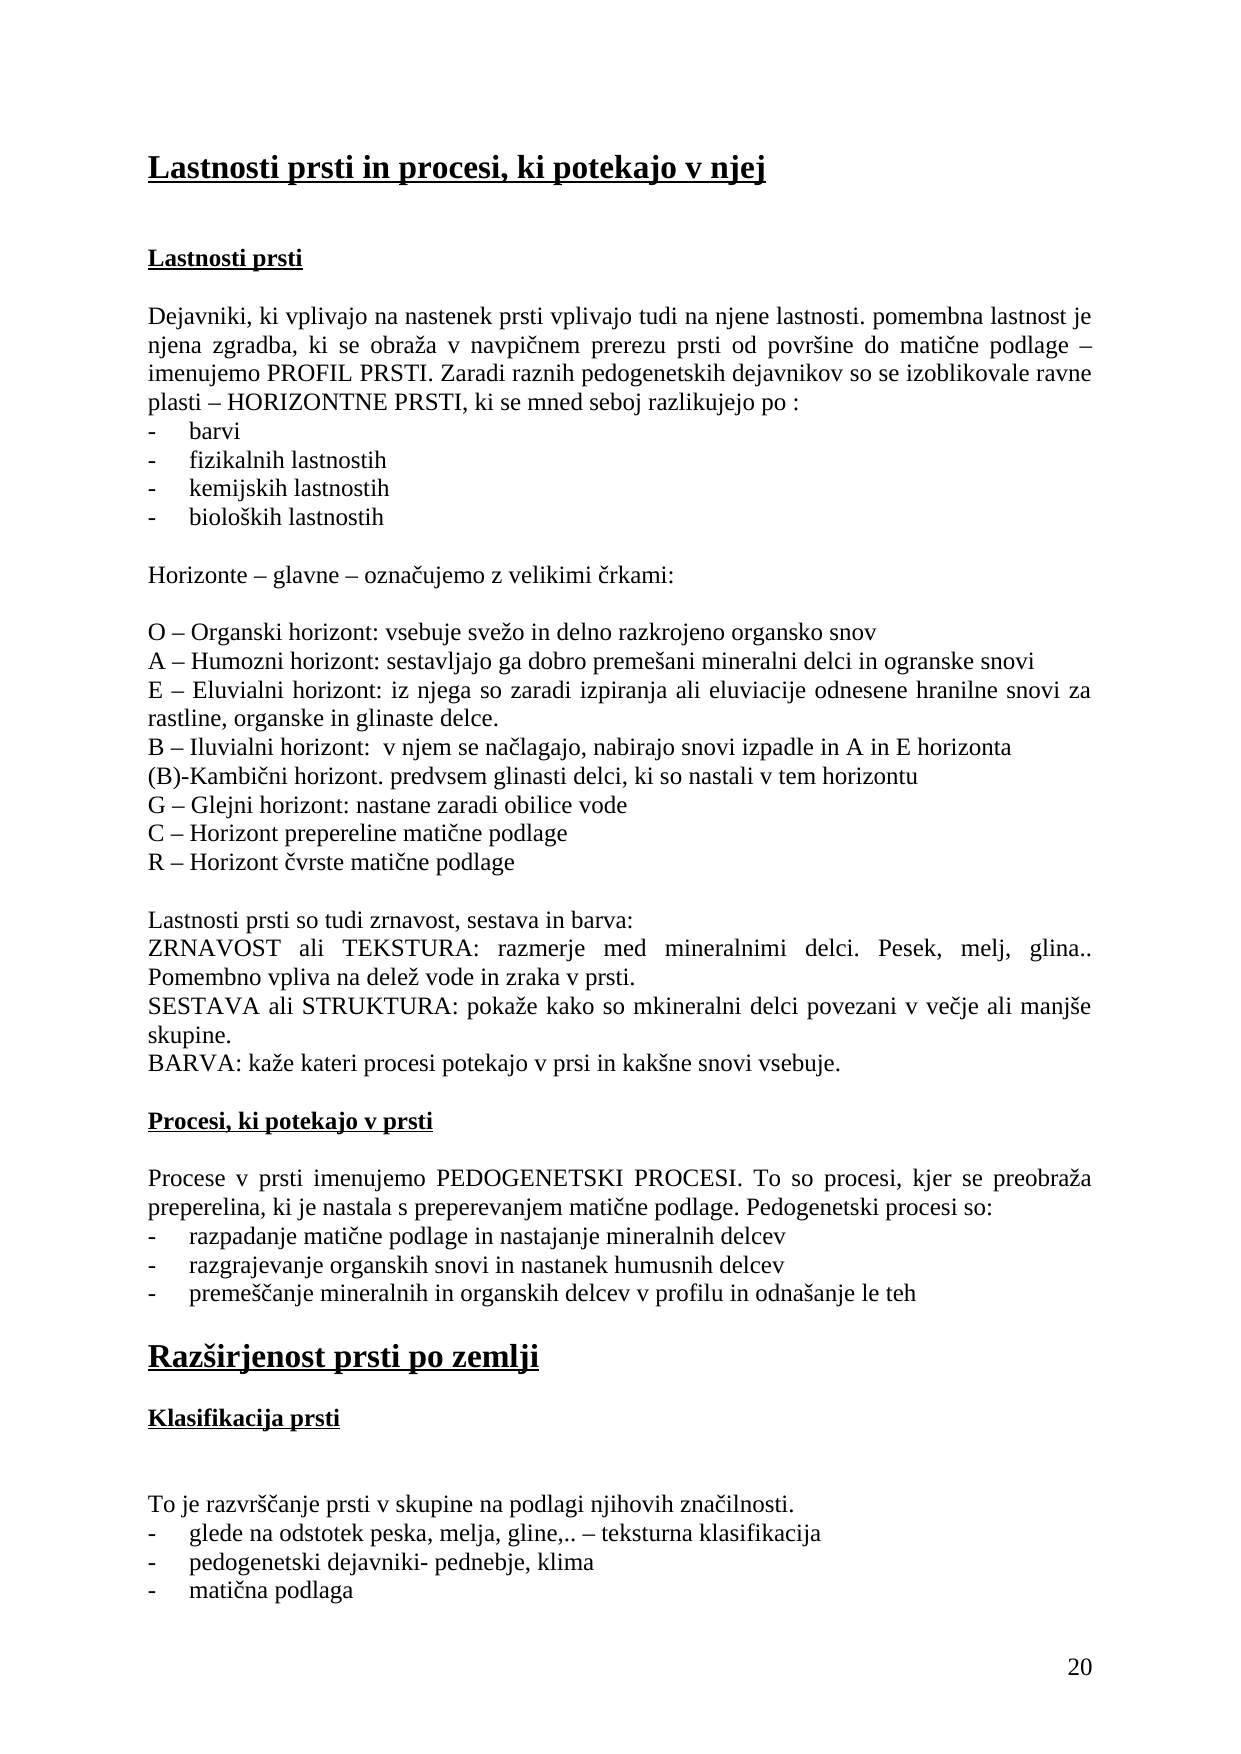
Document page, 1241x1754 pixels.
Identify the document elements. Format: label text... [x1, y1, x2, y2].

text A – Humozni horizont: sestavljajo ga dobro premešani mineralni delci in ogranske snovi [148, 646, 1093, 675]
list pedogenetski dejavniki- pednebje, klima [148, 1547, 1093, 1576]
text B – Iluvialni horizont: v njem se načlagajo, nabirajo snovi izpadle in A in E horizonta [148, 732, 1093, 761]
text Lastnosti prsti so tudi zrnavost, sestava in barva: [148, 905, 1093, 933]
list razpadanje matične podlage in nastajanje mineralnih delcev [148, 1221, 1093, 1250]
list glede na odstotek peska, melja, gline,.. – teksturna klasifikacija [148, 1518, 1093, 1547]
text R – Horizont čvrste matične podlage [148, 847, 1093, 876]
text To je razvrščanje prsti v skupine na podlagi njihovih značilnosti. [148, 1489, 1093, 1518]
text BARVA: kaže kateri procesi potekajo v prsi in kakšne snovi vsebuje. [148, 1048, 1093, 1077]
list fizikalnih lastnostih [148, 445, 1093, 473]
text SESTAVA ali STRUKTURA: pokaže kako so mkineralni delci povezani v večje ali manjše skupine. [148, 991, 1093, 1048]
subtitle Lastnosti prsti [148, 243, 1093, 272]
text Procese v prsti imenujemo PEDOGENETSKI PROCESI. To so procesi, kjer se preobraža preperelina, ki je nastala s preperevanjem matične podlage. Pedogenetski procesi so: [148, 1163, 1093, 1221]
subtitle Razširjenost prsti po zemlji [148, 1336, 1093, 1374]
subtitle Lastnosti prsti in procesi, ki potekajo v njej [148, 148, 1093, 186]
text Dejavniki, ki vplivajo na nastenek prsti vplivajo tudi na njene lastnosti. pomembna lastnost je njena zgradba, ki se obraža v navpičnem prerezu prsti od površine do matične podlage – imenujemo PROFIL PRSTI. Zaradi raznih pedogenetskih dejavnikov so se izoblikovale ravne plasti – HORIZONTNE PRSTI, ki se mned seboj razlikujejo po : [148, 301, 1093, 416]
list kemijskih lastnostih [148, 473, 1093, 502]
list barvi [148, 416, 1093, 445]
list matična podlaga [148, 1576, 1093, 1604]
text Horizonte – glavne – označujemo z velikimi črkami: [148, 560, 1093, 588]
text O – Organski horizont: vsebuje svežo in delno razkrojeno organsko snov [148, 617, 1093, 646]
list premeščanje mineralnih in organskih delcev v profilu in odnašanje le teh [148, 1278, 1093, 1307]
text ZRNAVOST ali TEKSTURA: razmerje med mineralnimi delci. Pesek, melj, glina.. Pomembno vpliva na delež vode in zraka v prsti. [148, 933, 1093, 991]
text C – Horizont prepereline matične podlage [148, 818, 1093, 847]
text E – Eluvialni horizont: iz njega so zaradi izpiranja ali eluviacije odnesene hranilne snovi za rastline, organske in glinaste delce. [148, 675, 1093, 732]
text G – Glejni horizont: nastane zaradi obilice vode [148, 790, 1093, 818]
text (B)-Kambični horizont. predvsem glinasti delci, ki so nastali v tem horizontu [148, 761, 1093, 790]
subtitle Klasifikacija prsti [148, 1403, 1093, 1432]
list bioloških lastnostih [148, 502, 1093, 531]
subtitle Procesi, ki potekajo v prsti [148, 1106, 1093, 1135]
list razgrajevanje organskih snovi in nastanek humusnih delcev [148, 1250, 1093, 1278]
